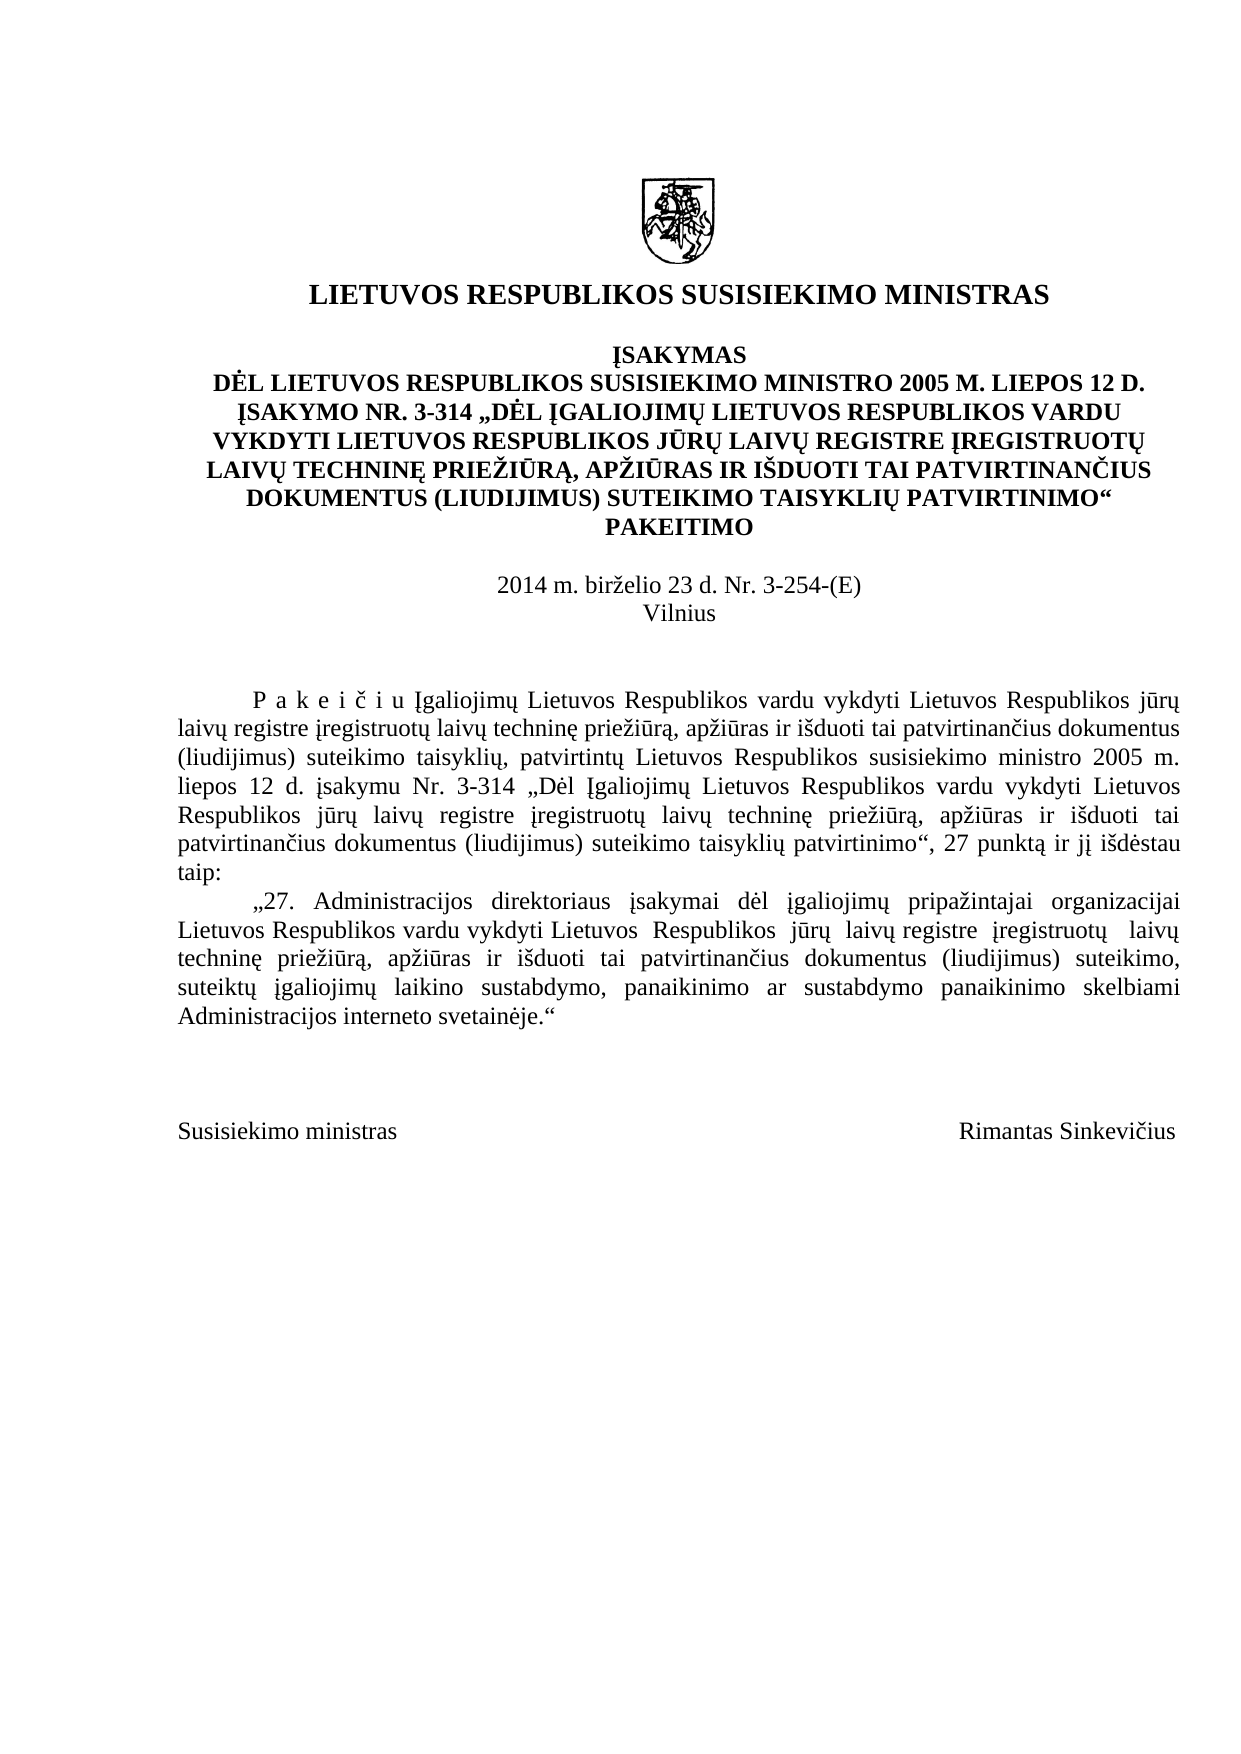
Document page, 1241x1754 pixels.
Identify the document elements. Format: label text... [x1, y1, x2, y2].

text „27. Administracijos direktoriaus įsakymai dėl įgaliojimų pripažintajai organizacijai Lietuvos Respublikos vardu vykdyti Lietuvos Respublikos jūrų laivų registre įregistruotų laivų techninę priežiūrą, apžiūras ir išduoti tai patvirtinančius dokumentus (liudijimus) suteikimo, suteiktų įgaliojimų laikino sustabdymo, panaikinimo ar sustabdymo panaikinimo skelbiami Administracijos interneto svetainėje.“ [177, 886, 1181, 1030]
text Susisiekimo ministras Rimantas Sinkevičius [177, 1116, 1181, 1145]
text 2014 m. birželio 23 d. Nr. 3-254-(E) [177, 570, 1181, 598]
text Vilnius [177, 598, 1181, 627]
text P a k e i č i u Įgaliojimų Lietuvos Respublikos vardu vykdyti Lietuvos Respublikos jūrų laivų registre įregistruotų laivų techninę priežiūrą, apžiūras ir išduoti tai patvirtinančius dokumentus (liudijimus) suteikimo taisyklių, patvirtintų Lietuvos Respublikos susisiekimo ministro 2005 m. liepos 12 d. įsakymu Nr. 3-314 „Dėl Įgaliojimų Lietuvos Respublikos vardu vykdyti Lietuvos Respublikos jūrų laivų registre įregistruotų laivų techninę priežiūrą, apžiūras ir išduoti tai patvirtinančius dokumentus (liudijimus) suteikimo taisyklių patvirtinimo“, 27 punktą ir jį išdėstau taip: [177, 685, 1181, 886]
text ĮSAKYMAS [177, 340, 1181, 368]
text LIETUVOS RESPUBLIKOS SUSISIEKIMO MINISTRAS [177, 277, 1181, 311]
text DĖL LIETUVOS RESPUBLIKOS SUSISIEKIMO MINISTRO 2005 M. LIEPOS 12 D. ĮSAKYMO NR. 3-314 „DĖL ĮGALIOJIMŲ LIETUVOS RESPUBLIKOS VARDU VYKDYTI LIETUVOS RESPUBLIKOS JŪRŲ LAIVŲ REGISTRE ĮREGISTRUOTŲ LAIVŲ TECHNINĘ PRIEŽIŪRĄ, APŽIŪRAS IR IŠDUOTI TAI PATVIRTINANČIUS DOKUMENTUS (LIUDIJIMUS) SUTEIKIMO TAISYKLIŲ PATVIRTINIMO“ PAKEITIMO [177, 368, 1181, 541]
